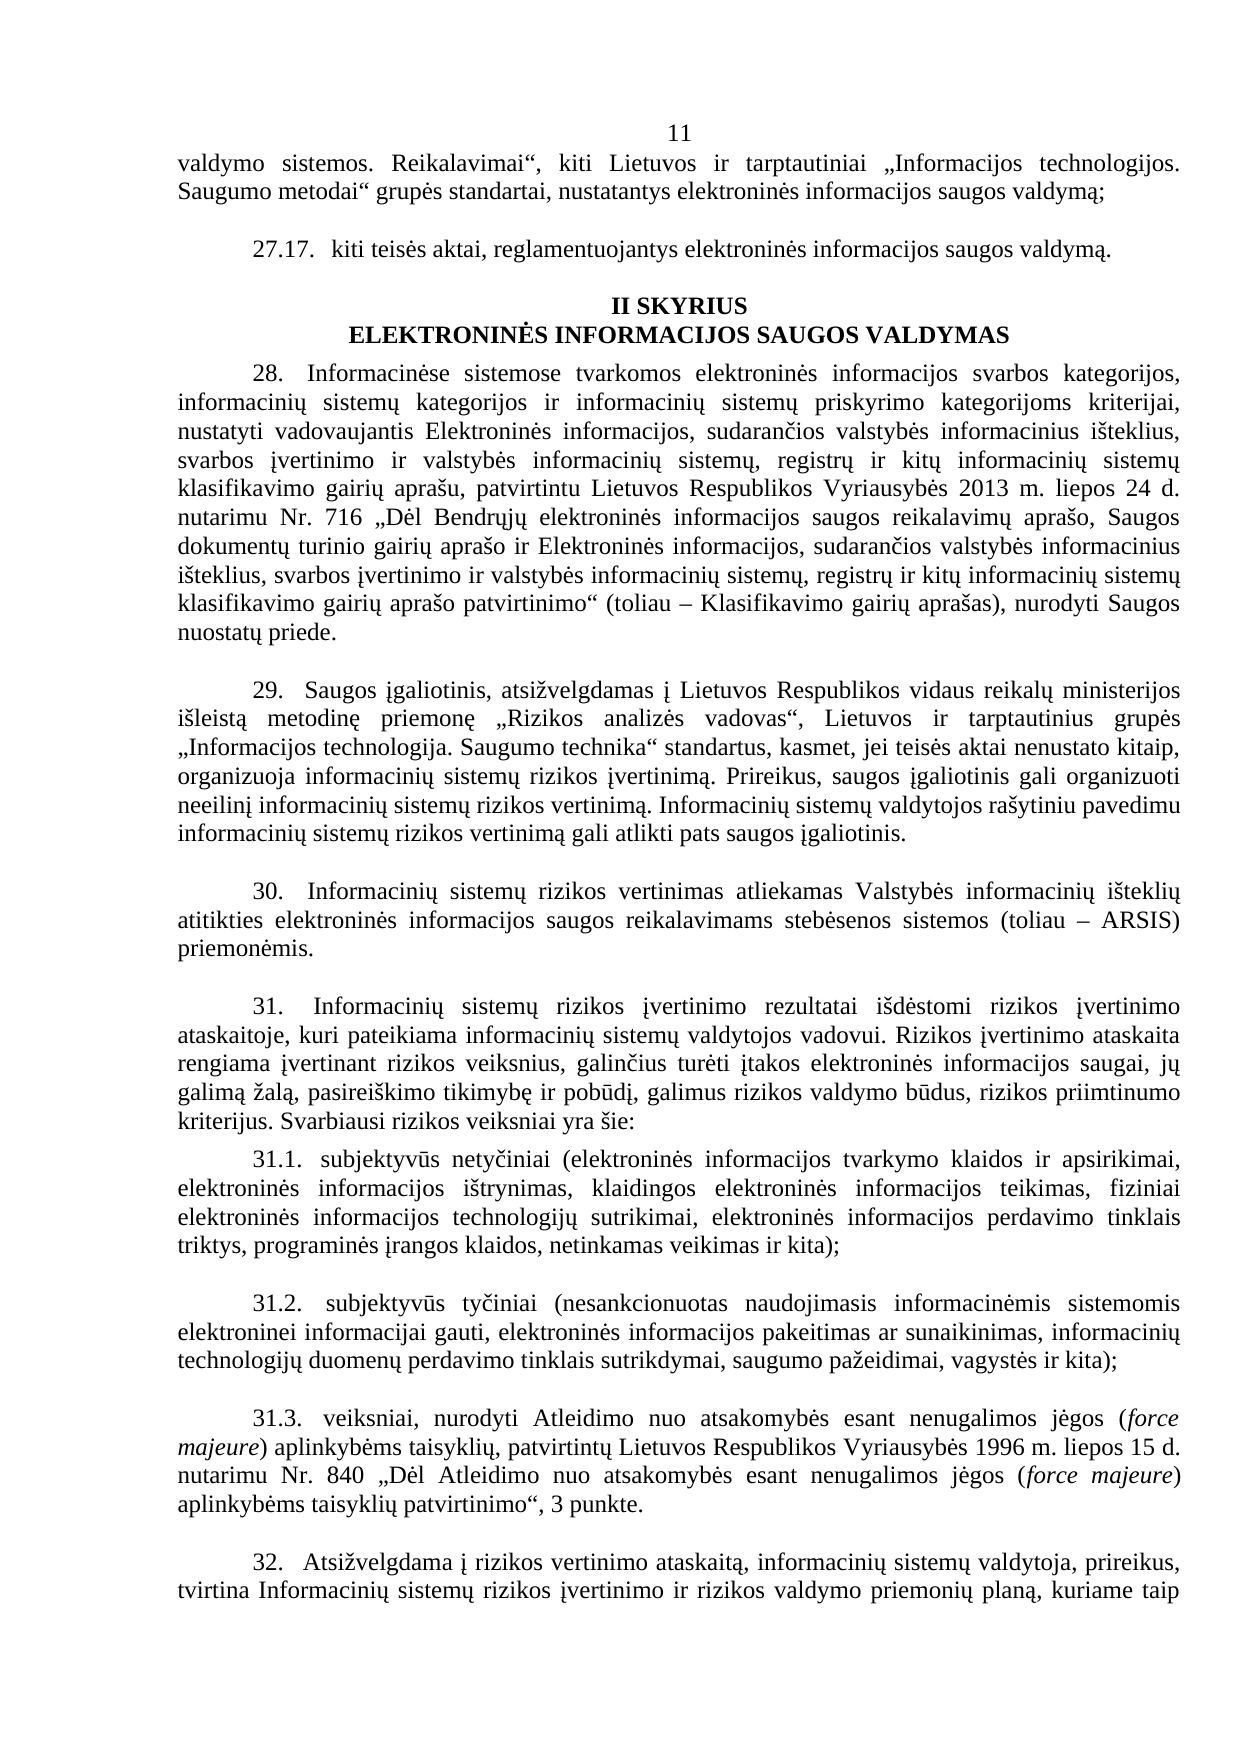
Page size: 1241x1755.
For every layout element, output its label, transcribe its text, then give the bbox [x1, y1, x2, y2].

text 28. Informacinėse sistemose tvarkomos elektroninės informacijos svarbos kategorijos, informacinių sistemų kategorijos ir informacinių sistemų priskyrimo kategorijoms kriterijai, nustatyti vadovaujantis Elektroninės informacijos, sudarančios valstybės informacinius išteklius, svarbos įvertinimo ir valstybės informacinių sistemų, registrų ir kitų informacinių sistemų klasifikavimo gairių aprašu, patvirtintu Lietuvos Respublikos Vyriausybės 2013 m. liepos 24 d. nutarimu Nr. 716 „Dėl Bendrųjų elektroninės informacijos saugos reikalavimų aprašo, Saugos dokumentų turinio gairių aprašo ir Elektroninės informacijos, sudarančios valstybės informacinius išteklius, svarbos įvertinimo ir valstybės informacinių sistemų, registrų ir kitų informacinių sistemų klasifikavimo gairių aprašo patvirtinimo“ (toliau – Klasifikavimo gairių aprašas), nurodyti Saugos nuostatų priede. [177, 358, 1181, 646]
text 27.17. kiti teisės aktai, reglamentuojantys elektroninės informacijos saugos valdymą. [177, 234, 1181, 263]
text 31.3. veiksniai, nurodyti Atleidimo nuo atsakomybės esant nenugalimos jėgos (force majeure) aplinkybėms taisyklių, patvirtintų Lietuvos Respublikos Vyriausybės 1996 m. liepos 15 d. nutarimu Nr. 840 „Dėl Atleidimo nuo atsakomybės esant nenugalimos jėgos (force majeure) aplinkybėms taisyklių patvirtinimo“, 3 punkte. [177, 1403, 1181, 1518]
text 30. Informacinių sistemų rizikos vertinimas atliekamas Valstybės informacinių išteklių atitikties elektroninės informacijos saugos reikalavimams stebėsenos sistemos (toliau – ARSIS) priemonėmis. [177, 876, 1181, 962]
text 31.2. subjektyvūs tyčiniai (nesankcionuotas naudojimasis informacinėmis sistemomis elektroninei informacijai gauti, elektroninės informacijos pakeitimas ar sunaikinimas, informacinių technologijų duomenų perdavimo tinklais sutrikdymai, saugumo pažeidimai, vagystės ir kita); [177, 1288, 1181, 1374]
text 31.1. subjektyvūs netyčiniai (elektroninės informacijos tvarkymo klaidos ir apsirikimai, elektroninės informacijos ištrynimas, klaidingos elektroninės informacijos teikimas, fiziniai elektroninės informacijos technologijų sutrikimai, elektroninės informacijos perdavimo tinklais triktys, programinės įrangos klaidos, netinkamas veikimas ir kita); [177, 1144, 1181, 1259]
text 29. Saugos įgaliotinis, atsižvelgdamas į Lietuvos Respublikos vidaus reikalų ministerijos išleistą metodinę priemonę „Rizikos analizės vadovas“, Lietuvos ir tarptautinius grupės „Informacijos technologija. Saugumo technika“ standartus, kasmet, jei teisės aktai nenustato kitaip, organizuoja informacinių sistemų rizikos įvertinimą. Prireikus, saugos įgaliotinis gali organizuoti neeilinį informacinių sistemų rizikos vertinimą. Informacinių sistemų valdytojos rašytiniu pavedimu informacinių sistemų rizikos vertinimą gali atlikti pats saugos įgaliotinis. [177, 675, 1181, 847]
text II skyrius [177, 291, 1181, 320]
text valdymo sistemos. Reikalavimai“, kiti Lietuvos ir tarptautiniai „Informacijos technologijos. Saugumo metodai“ grupės standartai, nustatantys elektroninės informacijos saugos valdymą; [177, 148, 1181, 205]
text 31. Informacinių sistemų rizikos įvertinimo rezultatai išdėstomi rizikos įvertinimo ataskaitoje, kuri pateikiama informacinių sistemų valdytojos vadovui. Rizikos įvertinimo ataskaita rengiama įvertinant rizikos veiksnius, galinčius turėti įtakos elektroninės informacijos saugai, jų galimą žalą, pasireiškimo tikimybę ir pobūdį, galimus rizikos valdymo būdus, rizikos priimtinumo kriterijus. Svarbiausi rizikos veiksniai yra šie: [177, 991, 1181, 1135]
text Elektroninės informacijos saugos valdymas [177, 320, 1181, 349]
text 32. Atsižvelgdama į rizikos vertinimo ataskaitą, informacinių sistemų valdytoja, prireikus, tvirtina Informacinių sistemų rizikos įvertinimo ir rizikos valdymo priemonių planą, kuriame taip [177, 1547, 1181, 1604]
